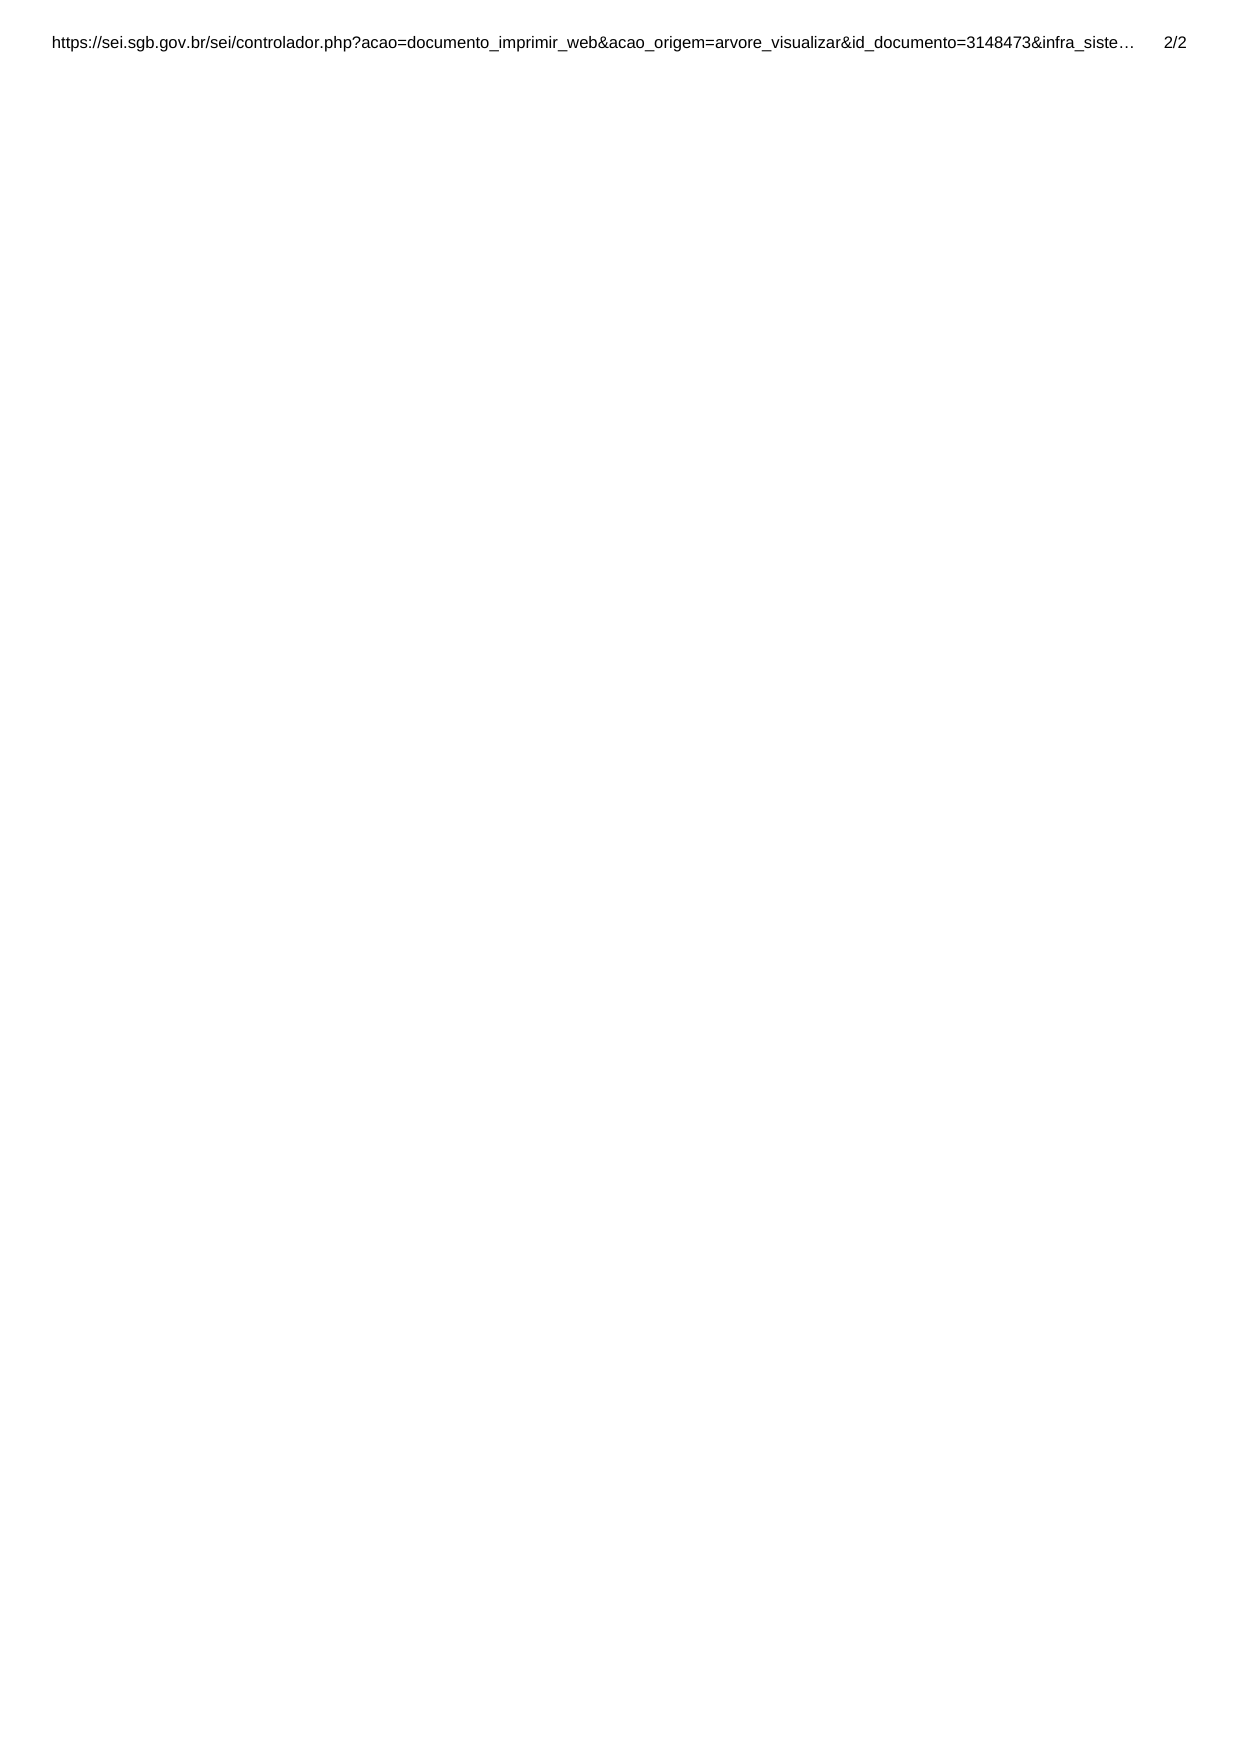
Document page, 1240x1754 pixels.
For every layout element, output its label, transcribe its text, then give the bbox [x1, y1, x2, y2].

text https://sei.sgb.gov.br/sei/controlador.php?acao=documento_imprimir_web&acao_origem=arvore_visualizar&id_documento=3148473&infra_siste… 2/2 [52, 33, 1187, 52]
